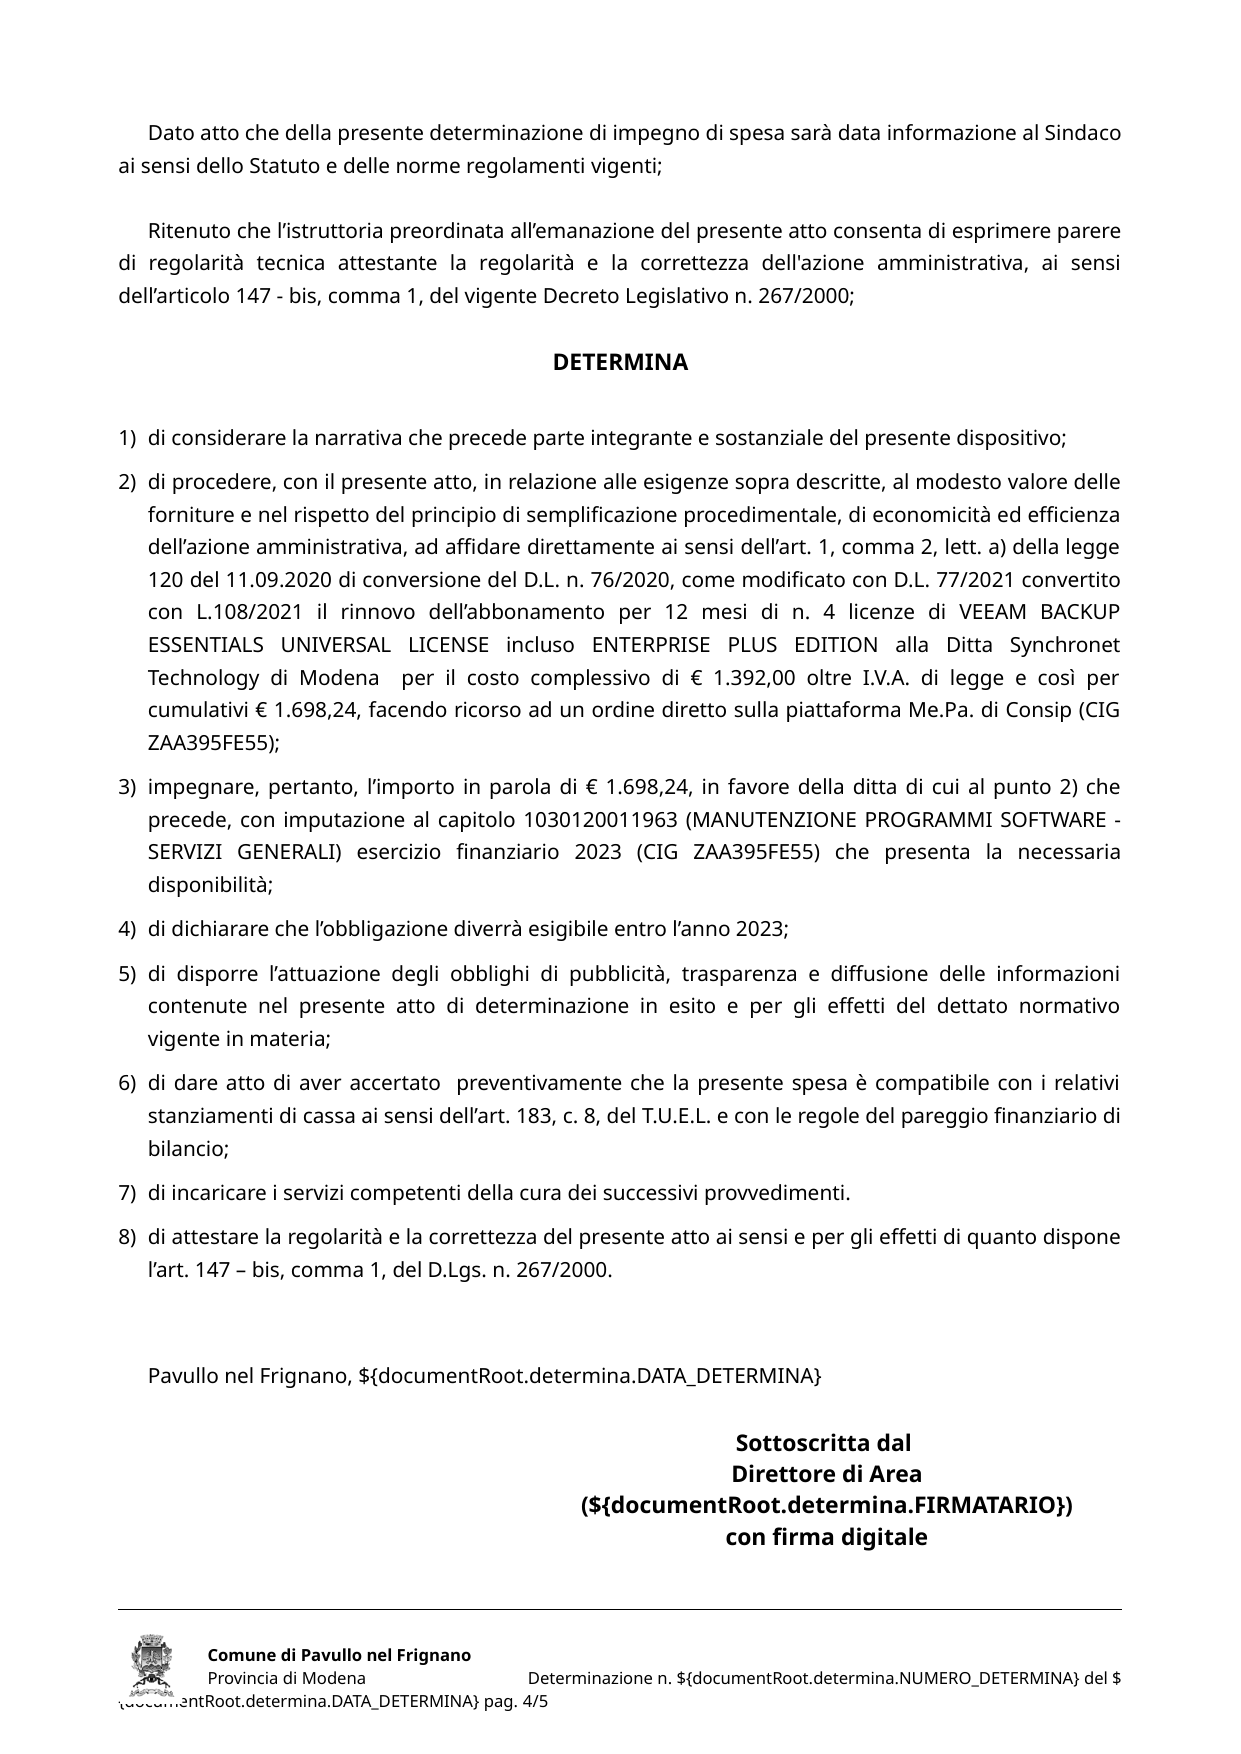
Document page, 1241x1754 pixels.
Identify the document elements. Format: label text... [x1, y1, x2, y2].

text Sottoscritta dal [532, 1427, 1122, 1458]
text Pavullo nel Frignano, ${documentRoot.determina.DATA_DETERMINA} [118, 1361, 1122, 1390]
list di incaricare i servizi competenti della cura dei successivi provvedimenti. [118, 1178, 1122, 1206]
text Direttore di Area [532, 1458, 1122, 1489]
list di attestare la regolarità e la correttezza del presente atto ai sensi e per gli effetti di quanto dispone l’art. 147 – bis, comma 1, del D.Lgs. n. 267/2000. [118, 1222, 1122, 1283]
list di dichiarare che l’obbligazione diverrà esigibile entro l’anno 2023; [118, 914, 1122, 943]
list di considerare la narrativa che precede parte integrante e sostanziale del presente dispositivo; [118, 423, 1122, 451]
text (${documentRoot.determina.FIRMATARIO}) [532, 1489, 1122, 1520]
text Dato atto che della presente determinazione di impegno di spesa sarà data informazione al Sindaco ai sensi dello Statuto e delle norme regolamenti vigenti; [118, 118, 1122, 179]
list di procedere, con il presente atto, in relazione alle esigenze sopra descritte, al modesto valore delle forniture e nel rispetto del principio di semplificazione procedimentale, di economicità ed efficienza dell’azione amministrativa, ad affidare direttamente ai sensi dell’art. 1, comma 2, lett. a) della legge 120 del 11.09.2020 di conversione del D.L. n. 76/2020, come modificato con D.L. 77/2021 convertito con L.108/2021 il rinnovo dell’abbonamento per 12 mesi di n. 4 licenze di VEEAM BACKUP ESSENTIALS UNIVERSAL LICENSE incluso ENTERPRISE PLUS EDITION alla Ditta Synchronet Technology di Modena per il costo complessivo di € 1.392,00 oltre I.V.A. di legge e così per cumulativi € 1.698,24, facendo ricorso ad un ordine diretto sulla piattaforma Me.Pa. di Consip (CIG ZAA395FE55); [118, 467, 1122, 756]
list di dare atto di aver accertato preventivamente che la presente spesa è compatibile con i relativi stanziamenti di cassa ai sensi dell’art. 183, c. 8, del T.U.E.L. e con le regole del pareggio finanziario di bilancio; [118, 1068, 1122, 1162]
text Ritenuto che l’istruttoria preordinata all’emanazione del presente atto consenta di esprimere parere di regolarità tecnica attestante la regolarità e la correttezza dell'azione amministrativa, ai sensi dell’articolo 147 - bis, comma 1, del vigente Decreto Legislativo n. 267/2000; [118, 216, 1122, 309]
list impegnare, pertanto, l’importo in parola di € 1.698,24, in favore della ditta di cui al punto 2) che precede, con imputazione al capitolo 1030120011963 (MANUTENZIONE PROGRAMMI SOFTWARE - SERVIZI GENERALI) esercizio finanziario 2023 (CIG ZAA395FE55) che presenta la necessaria disponibilità; [118, 772, 1122, 898]
text con firma digitale [532, 1520, 1122, 1552]
picture [120, 1631, 183, 1704]
list di disporre l’attuazione degli obblighi di pubblicità, trasparenza e diffusione delle informazioni contenute nel presente atto di determinazione in esito e per gli effetti del dettato normativo vigente in materia; [118, 959, 1122, 1052]
text DETERMINA [118, 346, 1122, 378]
